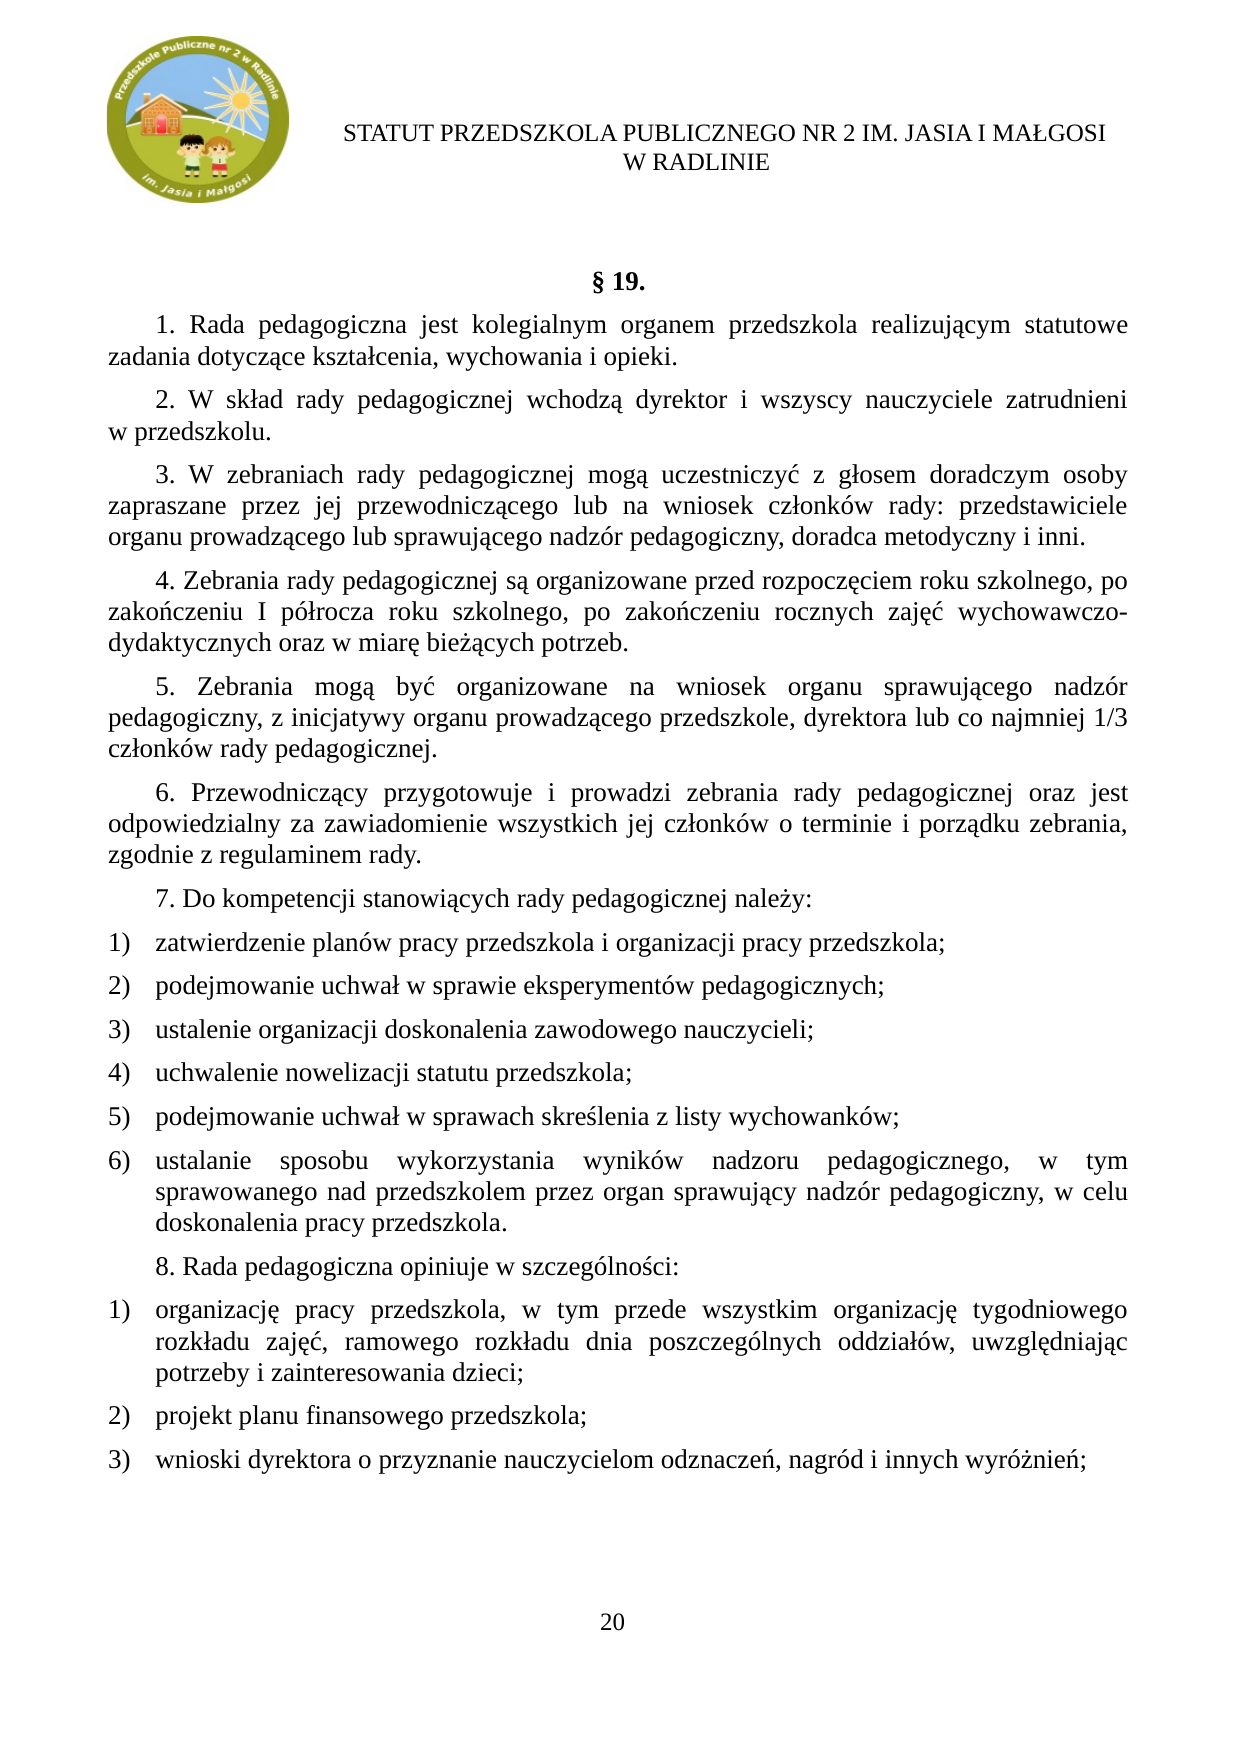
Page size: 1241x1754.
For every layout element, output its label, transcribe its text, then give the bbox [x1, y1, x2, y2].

list projekt planu finansowego przedszkola; [108, 1399, 1129, 1431]
list 4) uchwalenie nowelizacji statutu przedszkola; [108, 1057, 1129, 1088]
list ustalenie organizacji doskonalenia zawodowego nauczycieli; [108, 1013, 1129, 1044]
list wnioski dyrektora o przyznanie nauczycielom odznaczeń, nagród i innych wyróżnień; [108, 1443, 1129, 1474]
list 8. Rada pedagogiczna opiniuje w szczególności: [108, 1250, 1129, 1281]
list 3. W zebraniach rady pedagogicznej mogą uczestniczyć z głosem doradczym osoby zapraszane przez jej przewodniczącego lub na wniosek członków rady: przedstawiciele organu prowadzącego lub sprawującego nadzór pedagogiczny, doradca metodyczny i inni. [108, 458, 1129, 552]
list 1) zatwierdzenie planów pracy przedszkola i organizacji pracy przedszkola; [108, 926, 1129, 957]
picture [106, 36, 289, 203]
text § 19. [108, 234, 1129, 296]
list 1. Rada pedagogiczna jest kolegialnym organem przedszkola realizującym statutowe zadania dotyczące kształcenia, wychowania i opieki. [108, 309, 1129, 371]
list 2. W skład rady pedagogicznej wchodzą dyrektor i wszyscy nauczyciele zatrudnieni w przedszkolu. [108, 383, 1129, 446]
list 2) podejmowanie uchwał w sprawie eksperymentów pedagogicznych; [108, 969, 1129, 1000]
list 4. Zebrania rady pedagogicznej są organizowane przed rozpoczęciem roku szkolnego, po zakończeniu I półrocza roku szkolnego, po zakończeniu rocznych zajęć wychowawczo-dydaktycznych oraz w miarę bieżących potrzeb. [108, 564, 1129, 658]
list 5. Zebrania mogą być organizowane na wniosek organu sprawującego nadzór pedagogiczny, z inicjatywy organu prowadzącego przedszkole, dyrektora lub co najmniej 1/3 członków rady pedagogicznej. [108, 670, 1129, 763]
list 6. Przewodniczący przygotowuje i prowadzi zebrania rady pedagogicznej oraz jest odpowiedzialny za zawiadomienie wszystkich jej członków o terminie i porządku zebrania, zgodnie z regulaminem rady. [108, 776, 1129, 869]
list podejmowanie uchwał w sprawach skreślenia z listy wychowanków; [108, 1100, 1129, 1131]
list [108, 1487, 1129, 1549]
list 1) organizację pracy przedszkola, w tym przede wszystkim organizację tygodniowego rozkładu zajęć, ramowego rozkładu dnia poszczególnych oddziałów, uwzględniając potrzeby i zainteresowania dzieci; [108, 1293, 1129, 1387]
list 7. Do kompetencji stanowiących rady pedagogicznej należy: [108, 882, 1129, 913]
list 6) ustalanie sposobu wykorzystania wyników nadzoru pedagogicznego, w tym sprawowanego nad przedszkolem przez organ sprawujący nadzór pedagogiczny, w celu doskonalenia pracy przedszkola. [108, 1144, 1129, 1237]
